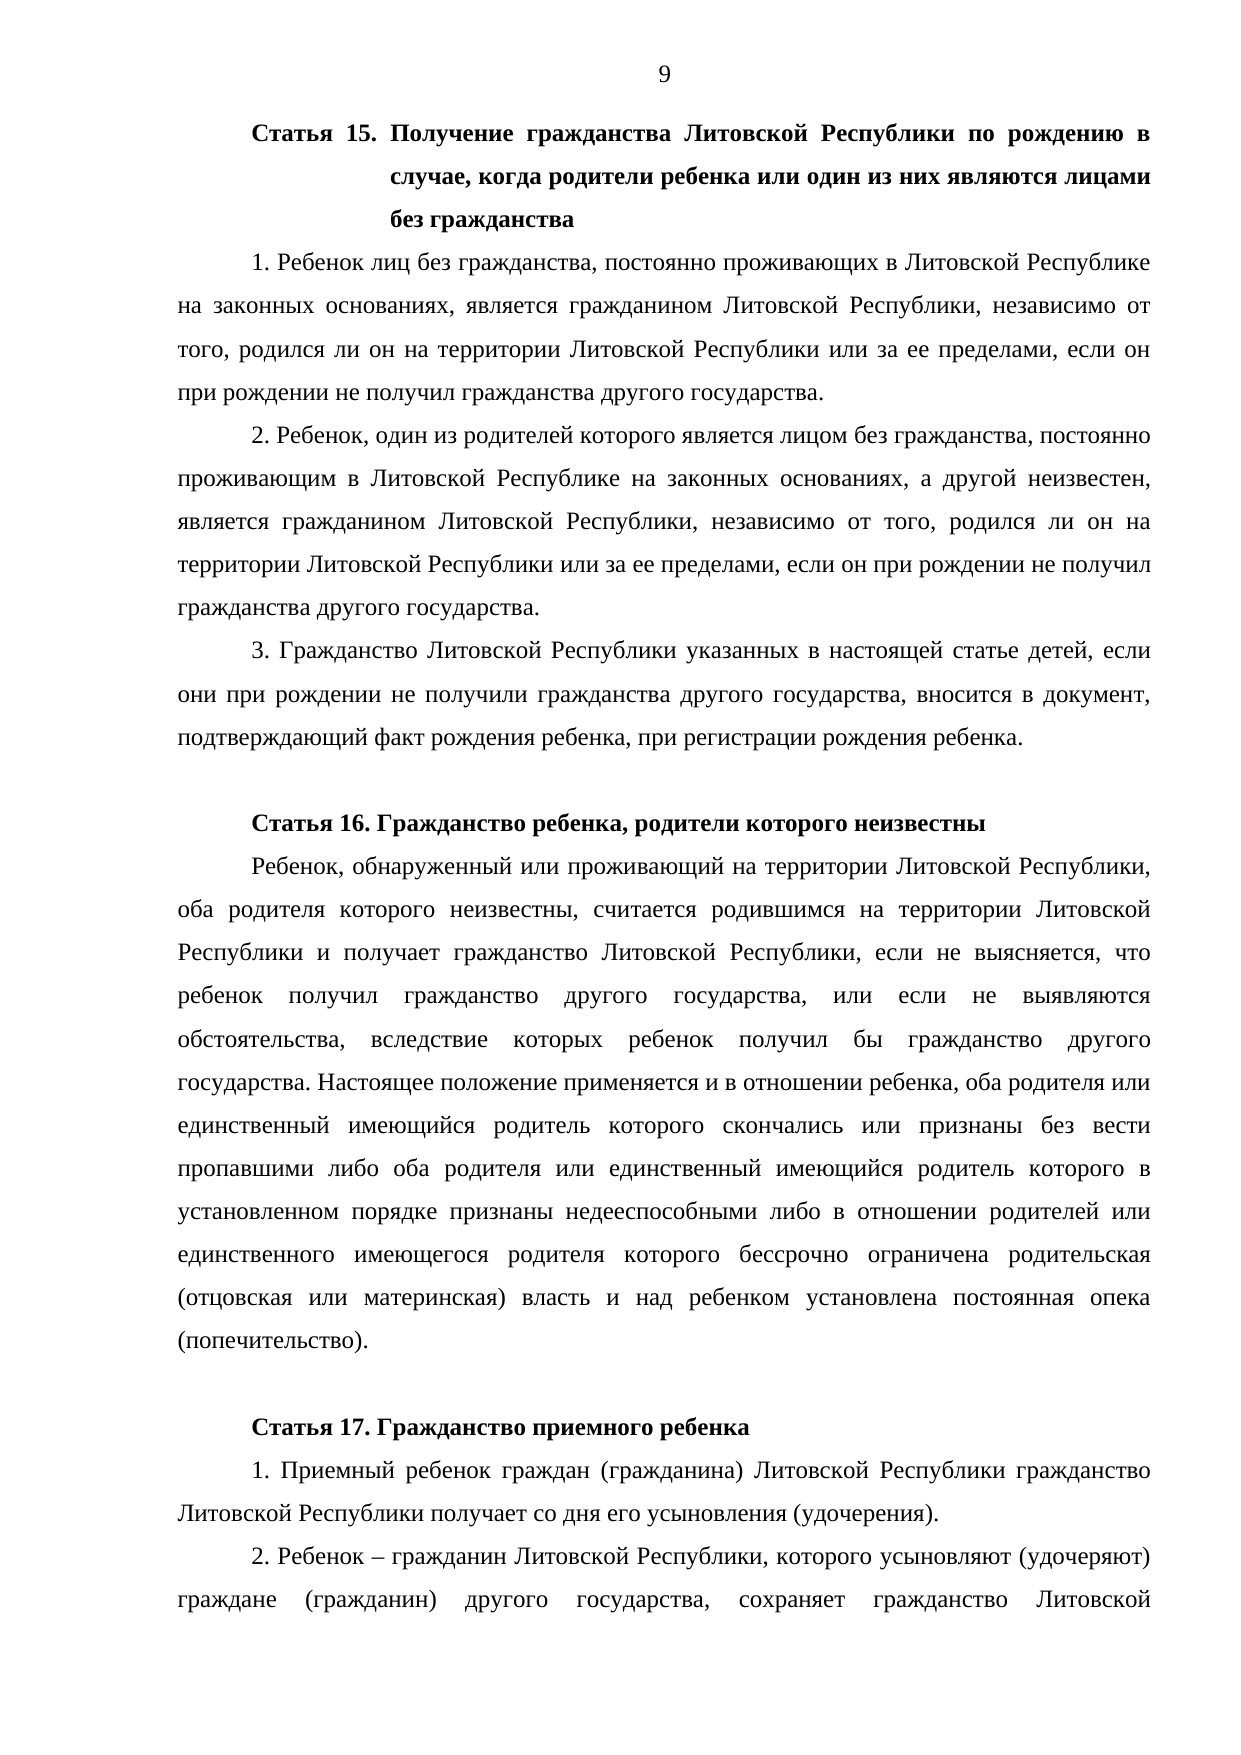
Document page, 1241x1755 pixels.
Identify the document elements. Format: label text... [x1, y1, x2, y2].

text 3. Гражданство Литовской Республики указанных в настоящей статье детей, если они при рождении не получили гражданства другого государства, вносится в документ, подтверждающий факт рождения ребенка, при регистрации рождения ребенка. [177, 636, 1152, 751]
text 2. Ребенок – гражданин Литовской Республики, которого усыновляют (удочеряют) граждане (гражданин) другого государства, сохраняет гражданство Литовской [177, 1541, 1152, 1613]
text 2. Ребенок, один из родителей которого является лицом без гражданства, постоянно проживающим в Литовской Республике на законных основаниях, а другой неизвестен, является гражданином Литовской Республики, независимо от того, родился ли он на территории Литовской Республики или за ее пределами, если он при рождении не получил гражданства другого государства. [177, 420, 1152, 621]
text 1. Ребенок лиц без гражданства, постоянно проживающих в Литовской Республике на законных основаниях, является гражданином Литовской Республики, независимо от того, родился ли он на территории Литовской Республики или за ее пределами, если он при рождении не получил гражданства другого государства. [177, 247, 1152, 406]
text Ребенок, обнаруженный или проживающий на территории Литовской Республики, оба родителя которого неизвестны, считается родившимся на территории Литовской Республики и получает гражданство Литовской Республики, если не выясняется, что ребенок получил гражданство другого государства, или если не выявляются обстоятельства, вследствие которых ребенок получил бы гражданство другого государства. Настоящее положение применяется и в отношении ребенка, оба родителя или единственный имеющийся родитель которого скончались или признаны без вести пропавшими либо оба родителя или единственный имеющийся родитель которого в установленном порядке признаны недееспособными либо в отношении родителей или единственного имеющегося родителя которого бессрочно ограничена родительская (отцовская или материнская) власть и над ребенком установлена постоянная опека (попечительство). [177, 851, 1152, 1354]
text Статья 17. Гражданство приемного ребенка [177, 1412, 1152, 1441]
text 1. Приемный ребенок граждан (гражданина) Литовской Республики гражданство Литовской Республики получает со дня его усыновления (удочерения). [177, 1455, 1152, 1527]
text Статья 16. Гражданство ребенка, родители которого неизвестны [177, 808, 1152, 837]
text Статья 15. Получение гражданства Литовской Республики по рождению в случае, когда родители ребенка или один из них являются лицами без гражданства [251, 118, 1152, 233]
